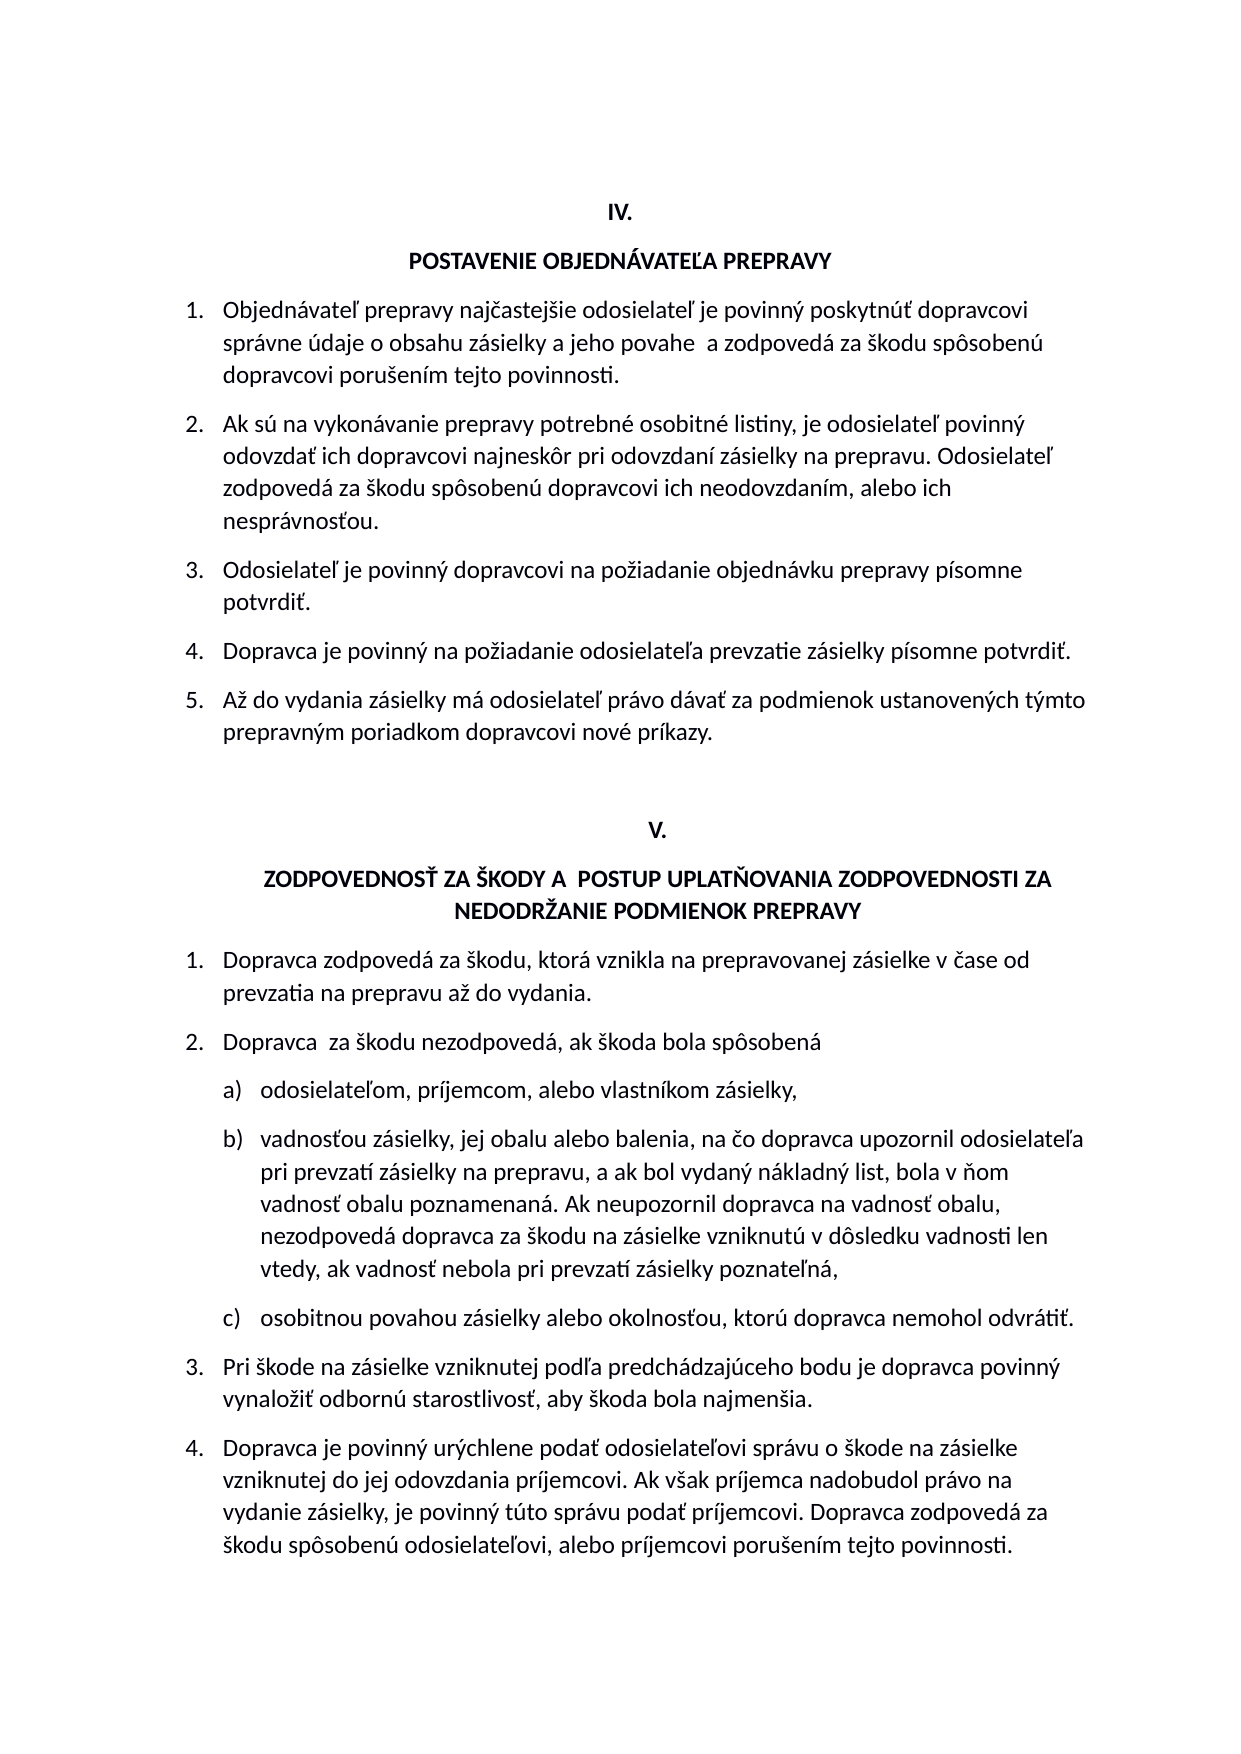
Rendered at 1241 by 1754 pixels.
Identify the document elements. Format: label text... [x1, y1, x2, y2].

list Odosielateľ je povinný dopravcovi na požiadanie objednávku prepravy písomne potvrdiť. [185, 554, 1093, 617]
list Objednávateľ prepravy najčastejšie odosielateľ je povinný poskytnúť dopravcovi správne údaje o obsahu zásielky a jeho povahe a zodpovedá za škodu spôsobenú dopravcovi porušením tejto povinnosti. [185, 294, 1093, 389]
list Dopravca je povinný urýchlene podať odosielateľovi správu o škode na zásielke vzniknutej do jej odovzdania príjemcovi. Ak však príjemca nadobudol právo na vydanie zásielky, je povinný túto správu podať príjemcovi. Dopravca zodpovedá za škodu spôsobenú odosielateľovi, alebo príjemcovi porušením tejto povinnosti. [185, 1432, 1093, 1559]
list vadnosťou zásielky, jej obalu alebo balenia, na čo dopravca upozornil odosielateľa pri prevzatí zásielky na prepravu, a ak bol vydaný nákladný list, bola v ňom vadnosť obalu poznamenaná. Ak neupozornil dopravca na vadnosť obalu, nezodpovedá dopravca za škodu na zásielke vzniknutú v dôsledku vadnosti len vtedy, ak vadnosť nebola pri prevzatí zásielky poznateľná, [223, 1124, 1093, 1283]
text POSTAVENIE OBJEDNÁVATEĽA PREPRAVY [148, 246, 1093, 276]
list Ak sú na vykonávanie prepravy potrebné osobitné listiny, je odosielateľ povinný odovzdať ich dopravcovi najneskôr pri odovzdaní zásielky na prepravu. Odosielateľ zodpovedá za škodu spôsobenú dopravcovi ich neodovzdaním, alebo ich nesprávnosťou. [185, 408, 1093, 535]
list Dopravca za škodu nezodpovedá, ak škoda bola spôsobená [185, 1026, 1093, 1056]
list odosielateľom, príjemcom, alebo vlastníkom zásielky, [223, 1075, 1093, 1105]
list Pri škode na zásielke vzniknutej podľa predchádzajúceho bodu je dopravca povinný vynaložiť odbornú starostlivosť, aby škoda bola najmenšia. [185, 1351, 1093, 1413]
list Dopravca je povinný na požiadanie odosielateľa prevzatie zásielky písomne potvrdiť. [185, 635, 1093, 666]
list Až do vydania zásielky má odosielateľ právo dávať za podmienok ustanovených týmto prepravným poriadkom dopravcovi nové príkazy. [185, 684, 1093, 747]
text V. [223, 814, 1093, 845]
list osobitnou povahou zásielky alebo okolnosťou, ktorú dopravca nemohol odvrátiť. [223, 1302, 1093, 1332]
text ZODPOVEDNOSŤ ZA ŠKODY A POSTUP UPLATŇOVANIA ZODPOVEDNOSTI ZA NEDODRŽANIE PODMIENOK PREPRAVY [223, 863, 1093, 926]
list Dopravca zodpovedá za škodu, ktorá vznikla na prepravovanej zásielke v čase od prevzatia na prepravu až do vydania. [185, 944, 1093, 1007]
text IV. [148, 197, 1093, 227]
